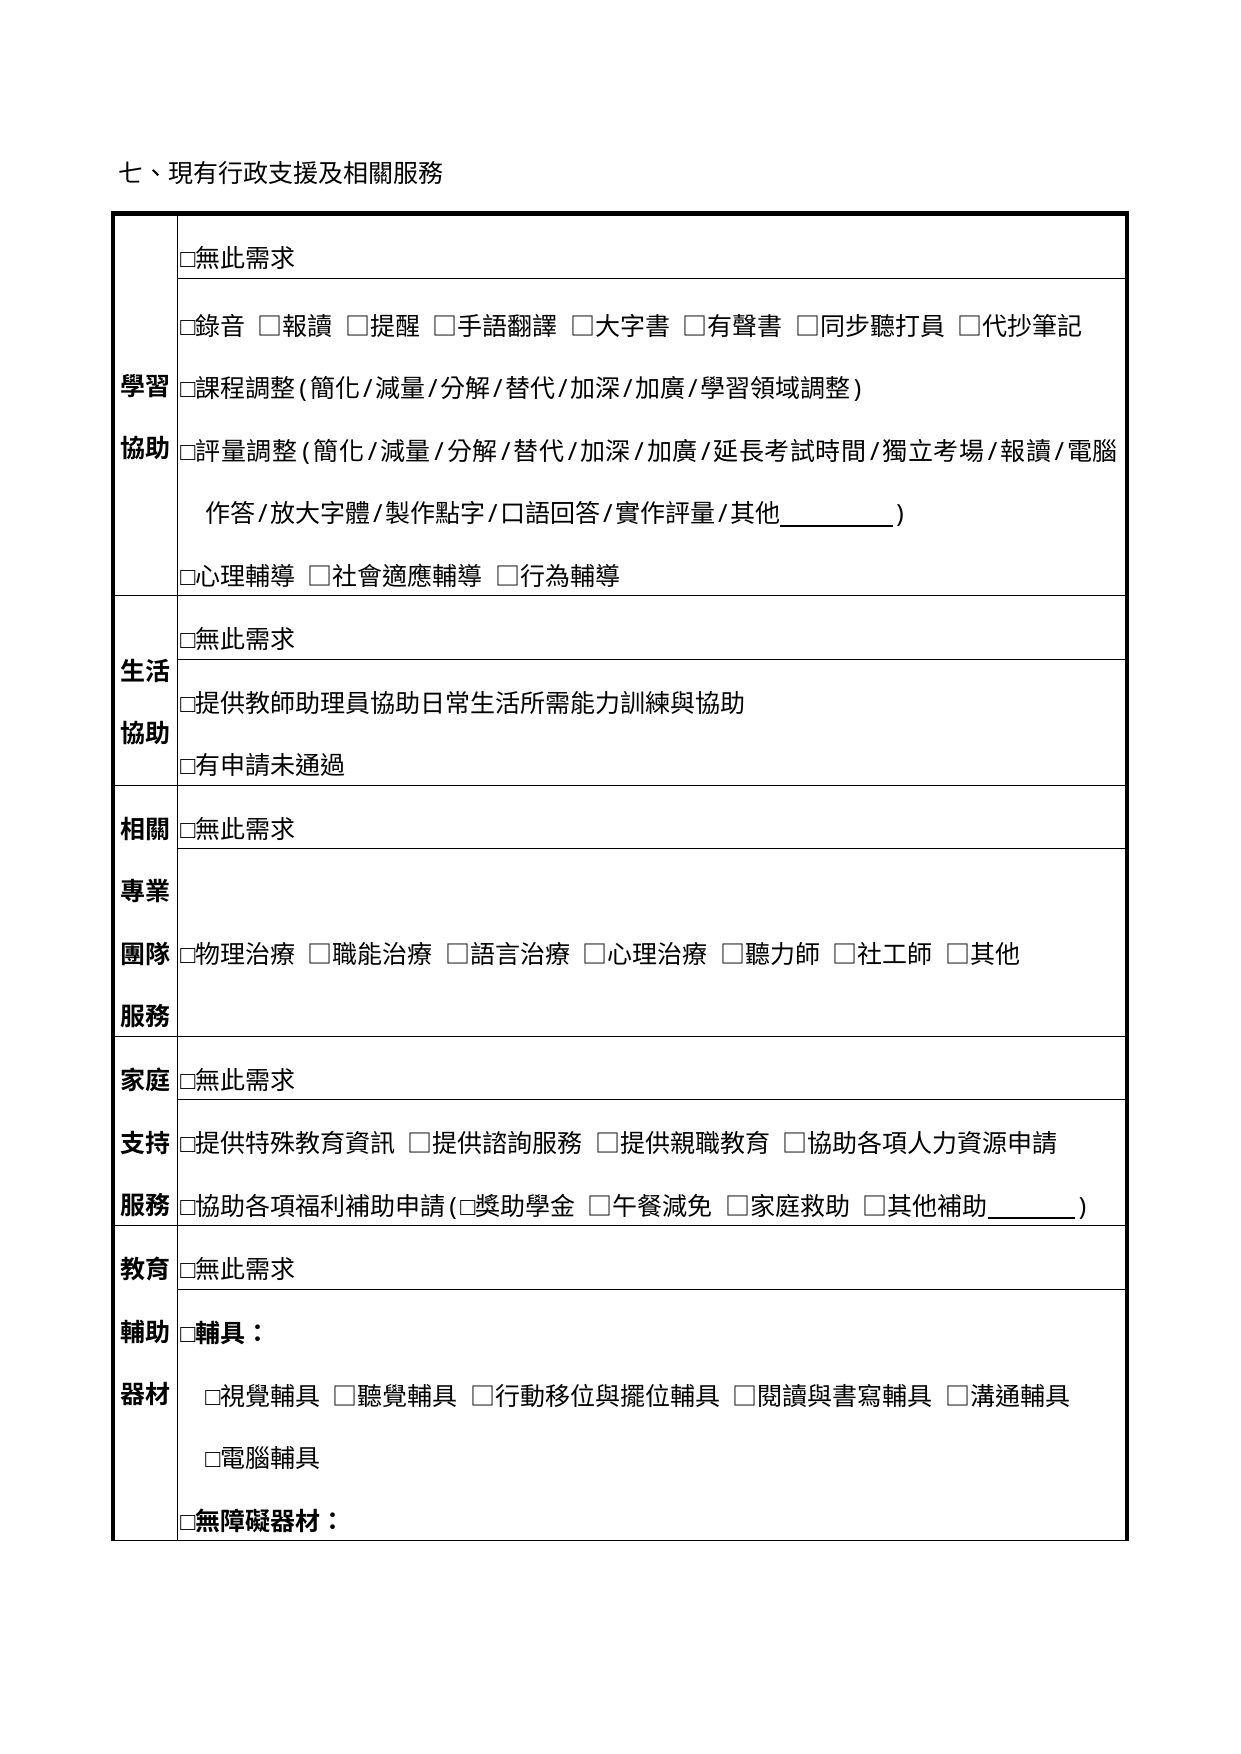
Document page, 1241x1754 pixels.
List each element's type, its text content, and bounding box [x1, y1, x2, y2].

table_cell □物理治療 □職能治療 □語言治療 □心理治療 □聽力師 □社工師 □其他 [178, 849, 1125, 1036]
table_cell □無此需求 [178, 786, 1125, 848]
text 七、現有行政支援及相關服務 [118, 129, 1122, 192]
table_cell □輔具： □視覺輔具 □聽覺輔具 □行動移位與擺位輔具 □閱讀與書寫輔具 □溝通輔具 □電腦輔具 □無障礙器材： [178, 1290, 1125, 1540]
table_cell □提供教師助理員協助日常生活所需能力訓練與協助 □有申請未通過 [178, 660, 1125, 785]
table_cell □錄音 □報讀 □提醒 □手語翻譯 □大字書 □有聲書 □同步聽打員 □代抄筆記 □課程調整(簡化/減量/分解/替代/加深/加廣/學習領域調整) □評量調整(簡化/減量/分解/替代/加深/加廣/延長考試時間/獨立考場/報讀/電腦作答/放大字體/製作點字/口語回答/實作評量/其他 ) □心理輔導 □社會適應輔導 □行為輔導 [178, 279, 1125, 595]
table_cell 相關專業團隊服務 [115, 786, 177, 1036]
table_cell □提供特殊教育資訊 □提供諮詢服務 □提供親職教育 □協助各項人力資源申請 □協助各項福利補助申請(□獎助學金 □午餐減免 □家庭救助 □其他補助 ) [178, 1100, 1125, 1225]
table_header 學習協助 [115, 216, 177, 595]
table_cell □無此需求 [178, 596, 1125, 659]
table_cell 教育輔助器材 [115, 1226, 177, 1540]
table_cell □無此需求 [178, 1226, 1125, 1289]
table_header □無此需求 [178, 216, 1125, 278]
table_cell □無此需求 [178, 1037, 1125, 1099]
table_cell 家庭支持服務 [115, 1037, 177, 1225]
table_cell 生活協助 [115, 596, 177, 785]
